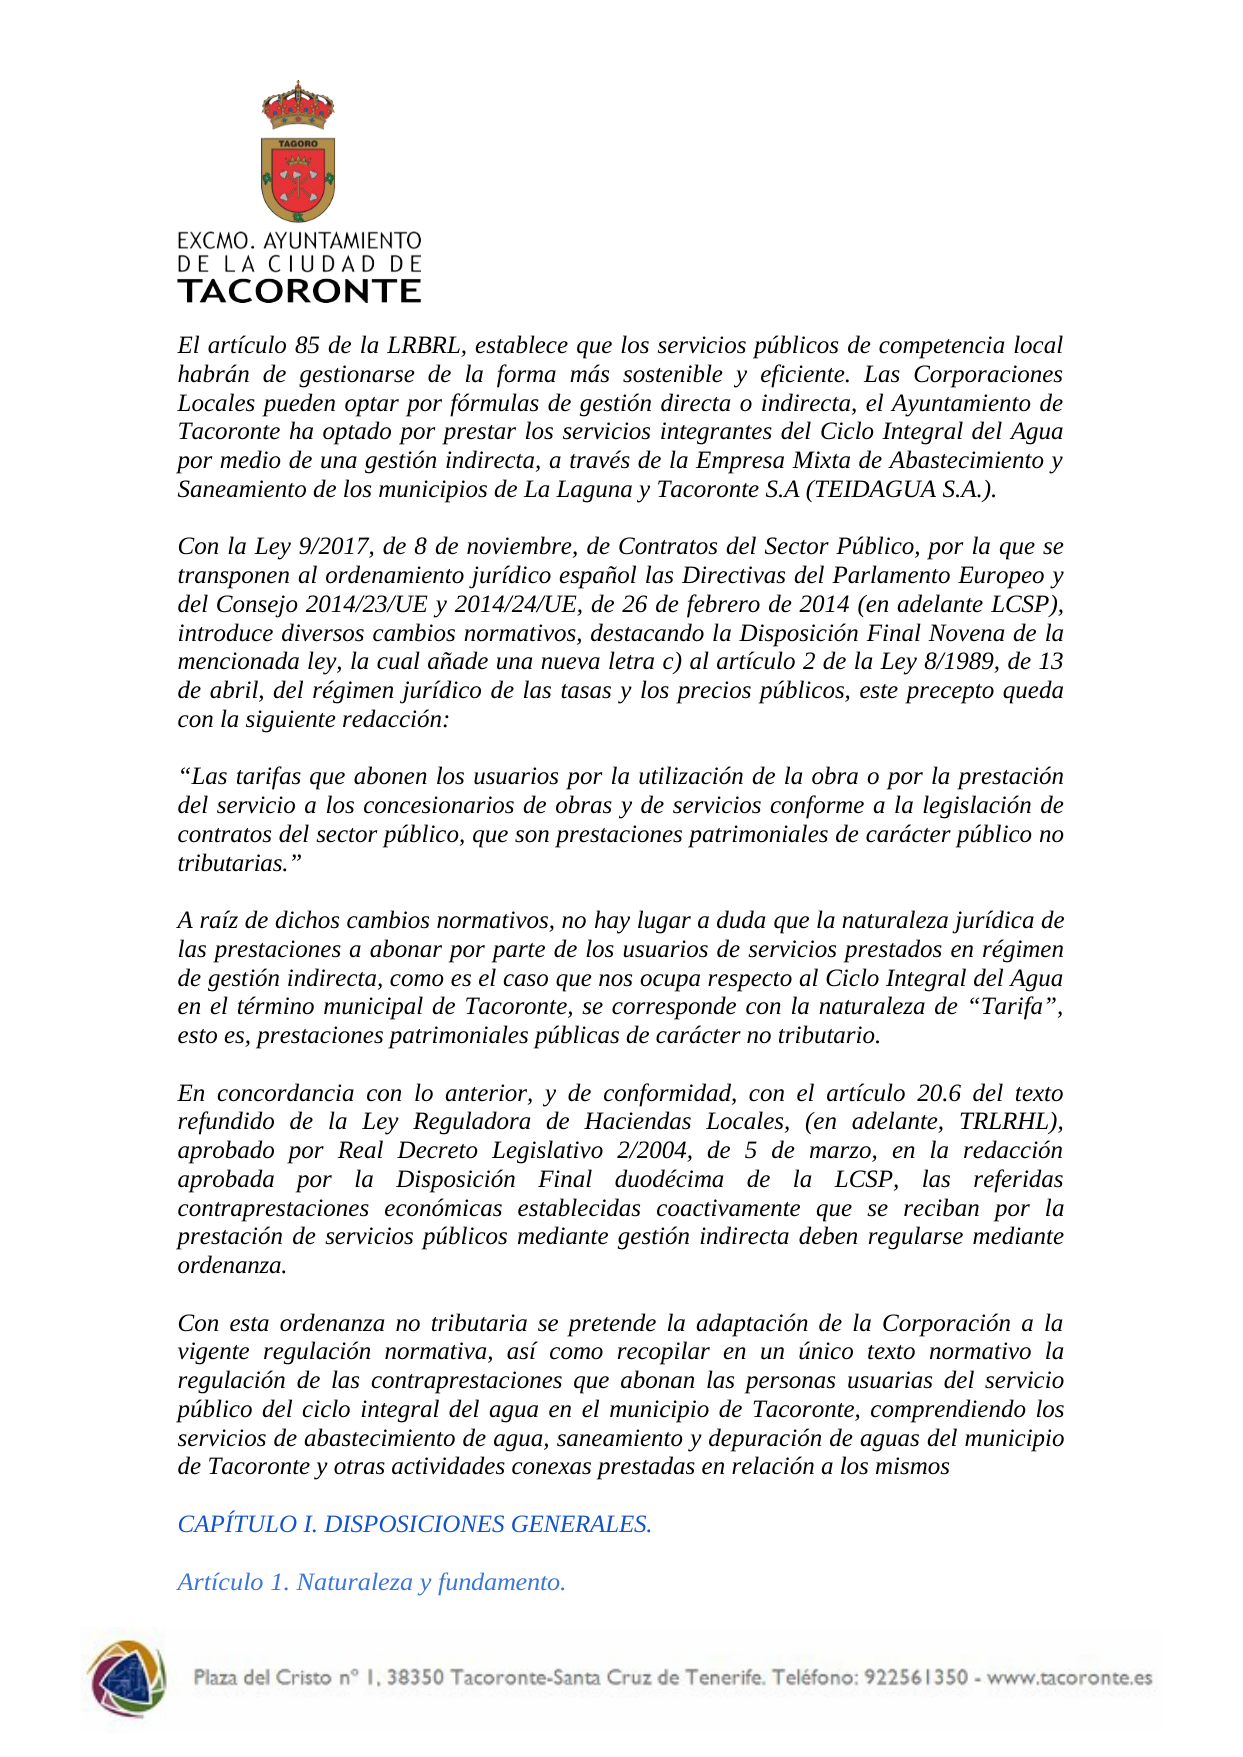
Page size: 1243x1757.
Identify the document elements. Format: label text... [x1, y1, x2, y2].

text CAPÍTULO I. DISPOSICIONES GENERALES. [177, 1509, 1080, 1538]
picture [177, 80, 421, 303]
text A raíz de dichos cambios normativos, no hay lugar a duda que la naturaleza jurídica de las prestaciones a abonar por parte de los usuarios de servicios prestados en régimen de gestión indirecta, como es el caso que nos ocupa respecto al Ciclo Integral del Agua en el término municipal de Tacoronte, se corresponde con la naturaleza de “Tarifa”, esto es, prestaciones patrimoniales públicas de carácter no tributario. [177, 905, 1065, 1049]
text En concordancia con lo anterior, y de conformidad, con el artículo 20.6 del texto refundido de la Ley Reguladora de Haciendas Locales, (en adelante, TRLRHL), aprobado por Real Decreto Legislativo 2/2004, de 5 de marzo, en la redacción aprobada por la Disposición Final duodécima de la LCSP, las referidas contraprestaciones económicas establecidas coactivamente que se reciban por la prestación de servicios públicos mediante gestión indirecta deben regularse mediante ordenanza. [177, 1078, 1065, 1279]
text Con esta ordenanza no tributaria se pretende la adaptación de la Corporación a la vigente regulación normativa, así como recopilar en un único texto normativo la regulación de las contraprestaciones que abonan las personas usuarias del servicio público del ciclo integral del agua en el municipio de Tacoronte, comprendiendo los servicios de abastecimiento de agua, saneamiento y depuración de aguas del municipio de Tacoronte y otras actividades conexas prestadas en relación a los mismos [177, 1308, 1065, 1480]
text Con la Ley 9/2017, de 8 de noviembre, de Contratos del Sector Público, por la que se transponen al ordenamiento jurídico español las Directivas del Parlamento Europeo y del Consejo 2014/23/UE y 2014/24/UE, de 26 de febrero de 2014 (en adelante LCSP), introduce diversos cambios normativos, destacando la Disposición Final Novena de la mencionada ley, la cual añade una nueva letra c) al artículo 2 de la Ley 8/1989, de 13 de abril, del régimen jurídico de las tasas y los precios públicos, este precepto queda con la siguiente redacción: [177, 531, 1065, 733]
text El artículo 85 de la LRBRL, establece que los servicios públicos de competencia local habrán de gestionarse de la forma más sostenible y eficiente. Las Corporaciones Locales pueden optar por fórmulas de gestión directa o indirecta, el Ayuntamiento de Tacoronte ha optado por prestar los servicios integrantes del Ciclo Integral del Agua por medio de una gestión indirecta, a través de la Empresa Mixta de Abastecimiento y Saneamiento de los municipios de La Laguna y Tacoronte S.A (TEIDAGUA S.A.). [177, 330, 1065, 503]
text “Las tarifas que abonen los usuarios por la utilización de la obra o por la prestación del servicio a los concesionarios de obras y de servicios conforme a la legislación de contratos del sector público, que son prestaciones patrimoniales de carácter público no tributarias.” [177, 761, 1065, 876]
picture [80, 1627, 1163, 1733]
text Artículo 1. Naturaleza y fundamento. [177, 1567, 1080, 1595]
